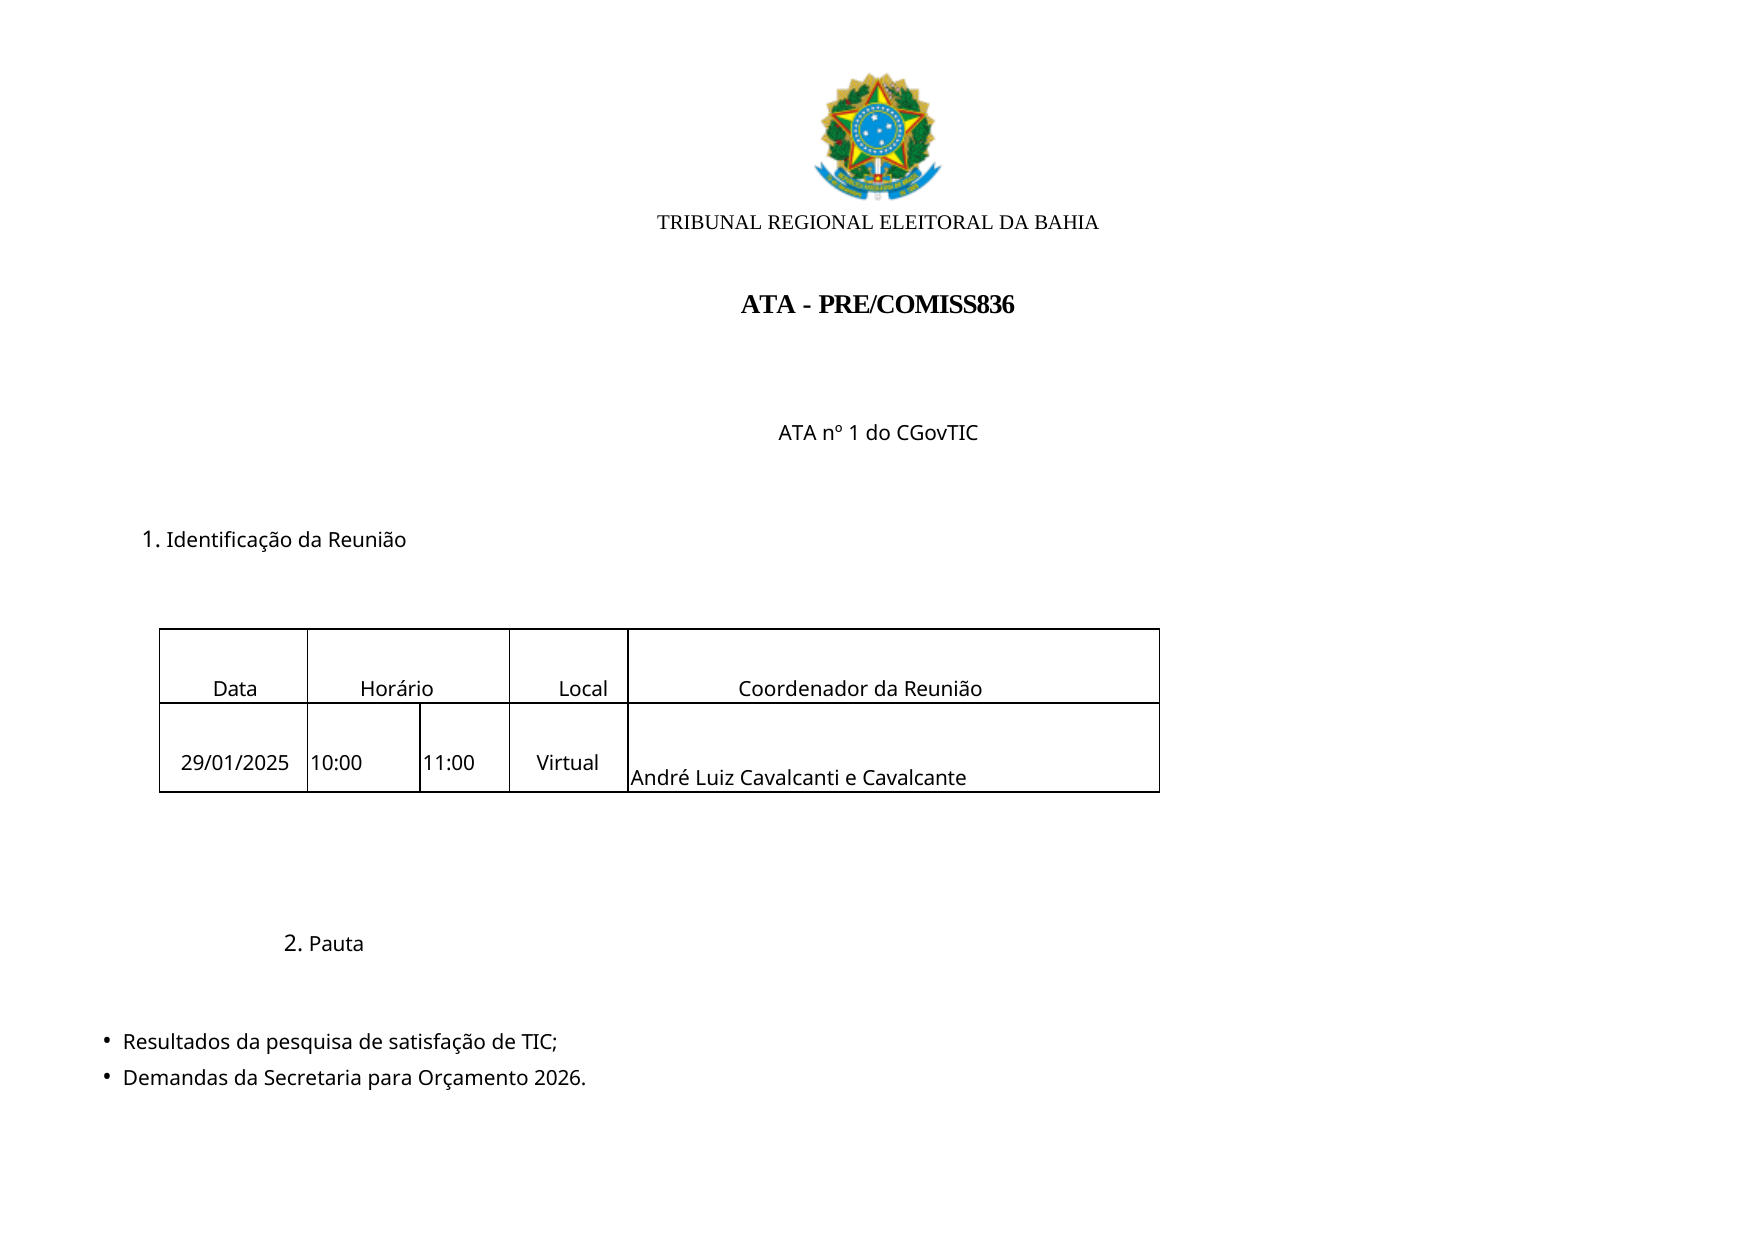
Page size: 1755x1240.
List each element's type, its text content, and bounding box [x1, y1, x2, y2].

table_header Data [160, 630, 307, 702]
text TRIBUNAL REGIONAL ELEITORAL DA BAHIA [61, 210, 1695, 234]
list Identificação da Reunião [141, 523, 1695, 554]
table_cell 29/01/2025 [160, 704, 307, 791]
table_cell 11:00 [421, 704, 509, 791]
list Resultados da pesquisa de satisfação de TIC; [102, 1022, 1695, 1057]
text ATA - PRE/COMISS836 [61, 288, 1695, 320]
text ATA nº 1 do CGovTIC [61, 418, 1695, 446]
table_cell 10:00 [308, 704, 419, 791]
list Pauta [284, 927, 1695, 958]
table_header Local [510, 630, 627, 702]
table_header Horário [308, 630, 509, 702]
table_cell Virtual [510, 704, 627, 791]
table_header Coordenador da Reunião [629, 630, 1159, 702]
table_cell André Luiz Cavalcanti e Cavalcante [629, 704, 1159, 791]
list Demandas da Secretaria para Orçamento 2026. [102, 1059, 1695, 1093]
